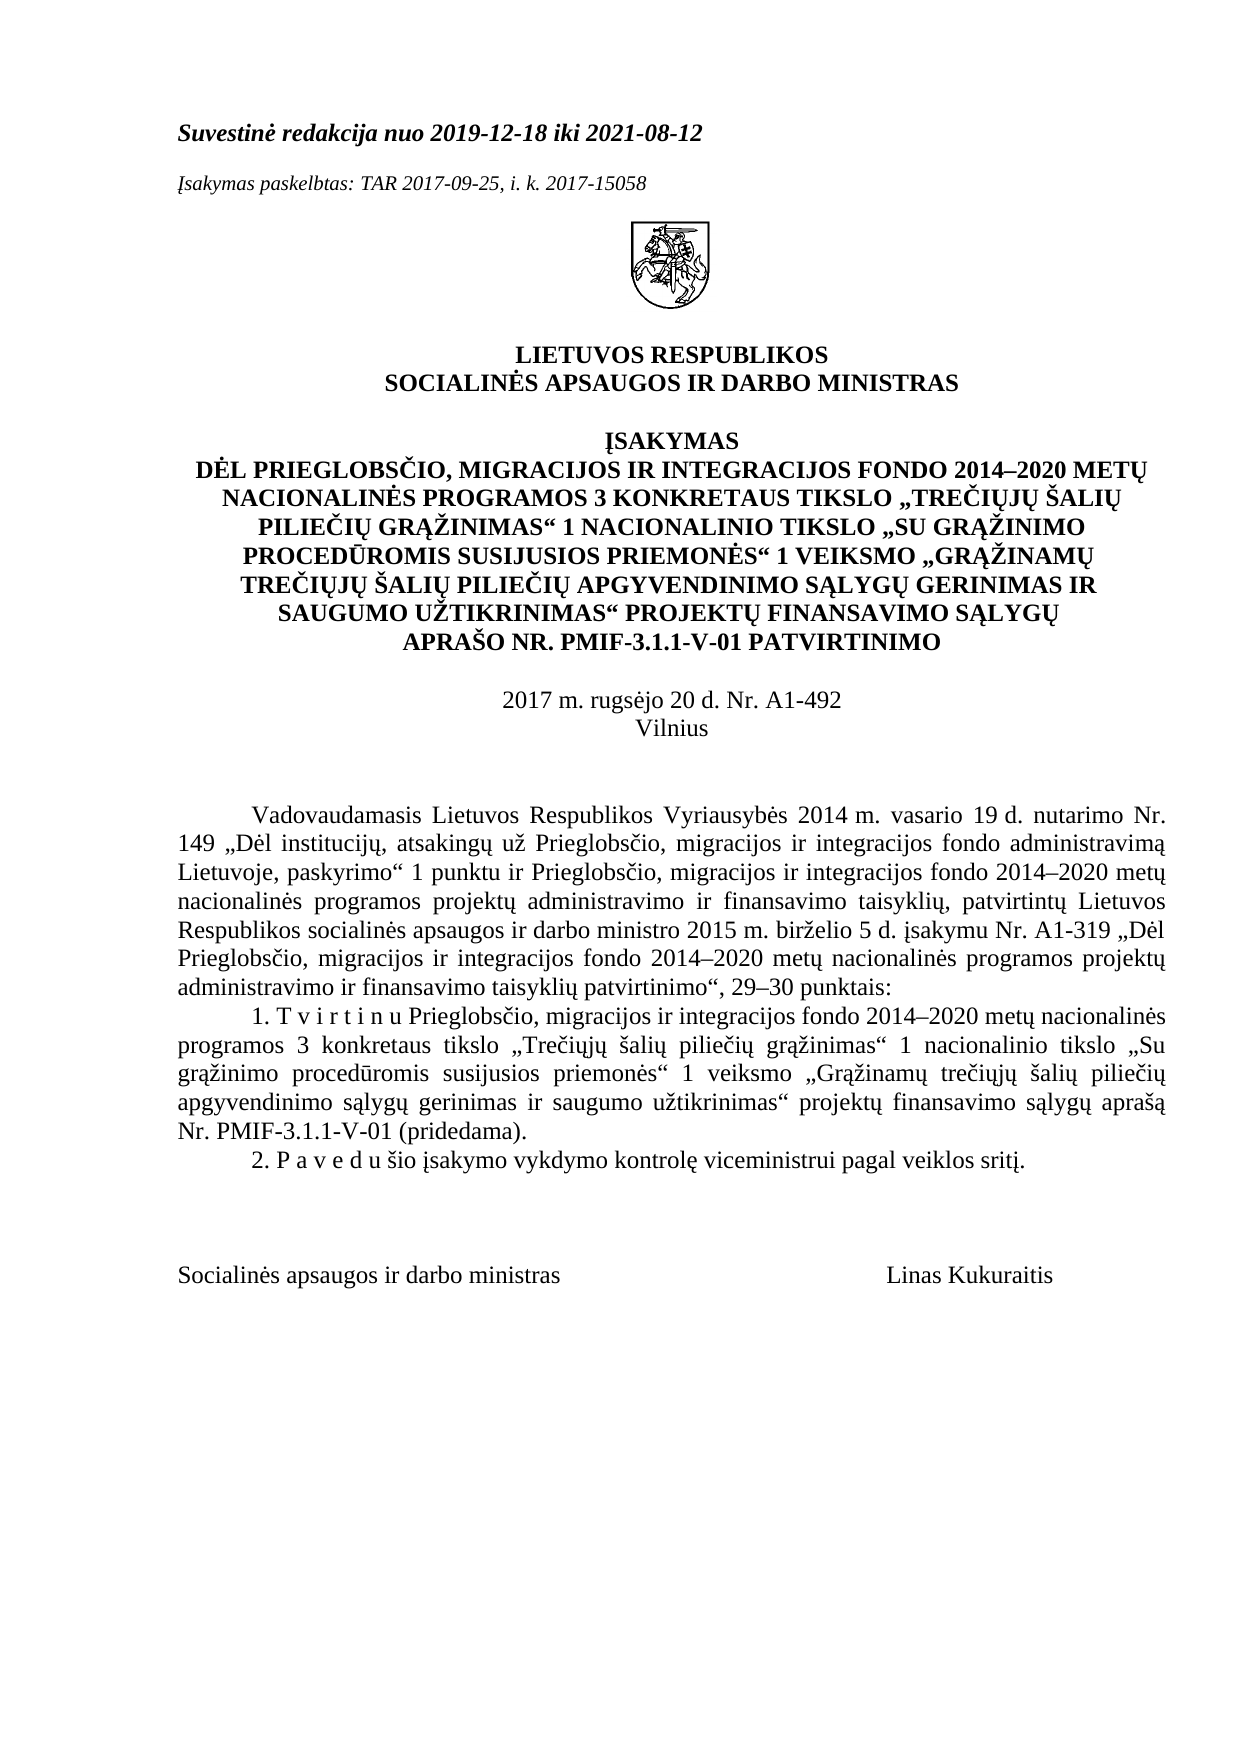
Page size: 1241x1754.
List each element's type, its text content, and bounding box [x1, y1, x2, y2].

text Vilnius [177, 713, 1166, 742]
text SOCIALINĖS APSAUGOS IR DARBO MINISTRAS [177, 368, 1166, 397]
text 2. P a v e d u šio įsakymo vykdymo kontrolę viceministrui pagal veiklos sritį. [177, 1145, 1166, 1173]
text Įsakymas paskelbtas: TAR 2017-09-25, i. k. 2017-15058 [177, 171, 1166, 195]
text 2017 m. rugsėjo 20 d. Nr. A1-492 [177, 685, 1166, 713]
text Suvestinė redakcija nuo 2019-12-18 iki 2021-08-12 [177, 118, 1166, 147]
text Vadovaudamasis Lietuvos Respublikos Vyriausybės 2014 m. vasario 19 d. nutarimo Nr. 149 „Dėl institucijų, atsakingų už Prieglobsčio, migracijos ir integracijos fondo administravimą Lietuvoje, paskyrimo“ 1 punktu ir Prieglobsčio, migracijos ir integracijos fondo 2014–2020 metų nacionalinės programos projektų administravimo ir finansavimo taisyklių, patvirtintų Lietuvos Respublikos socialinės apsaugos ir darbo ministro 2015 m. birželio 5 d. įsakymu Nr. A1-319 „Dėl Prieglobsčio, migracijos ir integracijos fondo 2014–2020 metų nacionalinės programos projektų administravimo ir finansavimo taisyklių patvirtinimo“, 29–30 punktais: [177, 800, 1166, 1001]
text APRAŠO NR. PMIF-3.1.1-V-01 PATVIRTINIMO [177, 627, 1166, 656]
text TREČIŲJŲ ŠALIŲ PILIEČIŲ APGYVENDINIMO SĄLYGŲ GERINIMAS IR [177, 570, 1166, 598]
text DĖL PRIEGLOBSČIO, MIGRACIJOS IR INTEGRACIJOS FONDO 2014–2020 METŲ NACIONALINĖS PROGRAMOS 3 KONKRETAUS TIKSLO „TREČIŲJŲ ŠALIŲ PILIEČIŲ GRĄŽINIMAS“ 1 NACIONALINIO TIKSLO „SU GRĄŽINIMO PROCEDŪROMIS SUSIJUSIOS PRIEMONĖS“ 1 VEIKSMO „GRĄŽINAMŲ [177, 455, 1166, 570]
text Socialinės apsaugos ir darbo ministras Linas Kukuraitis [177, 1260, 1166, 1288]
text 1. T v i r t i n u Prieglobsčio, migracijos ir integracijos fondo 2014–2020 metų nacionalinės programos 3 konkretaus tikslo „Trečiųjų šalių piliečių grąžinimas“ 1 nacionalinio tikslo „Su grąžinimo procedūromis susijusios priemonės“ 1 veiksmo „Grąžinamų trečiųjų šalių piliečių apgyvendinimo sąlygų gerinimas ir saugumo užtikrinimas“ projektų finansavimo sąlygų aprašą Nr. PMIF-3.1.1-V-01 (pridedama). [177, 1001, 1166, 1145]
text ĮSAKYMAS [177, 426, 1166, 455]
text LIETUVOS RESPUBLIKOS [177, 340, 1166, 368]
text SAUGUMO UŽTIKRINIMAS“ PROJEKTŲ FINANSAVIMO SĄLYGŲ [177, 598, 1166, 627]
